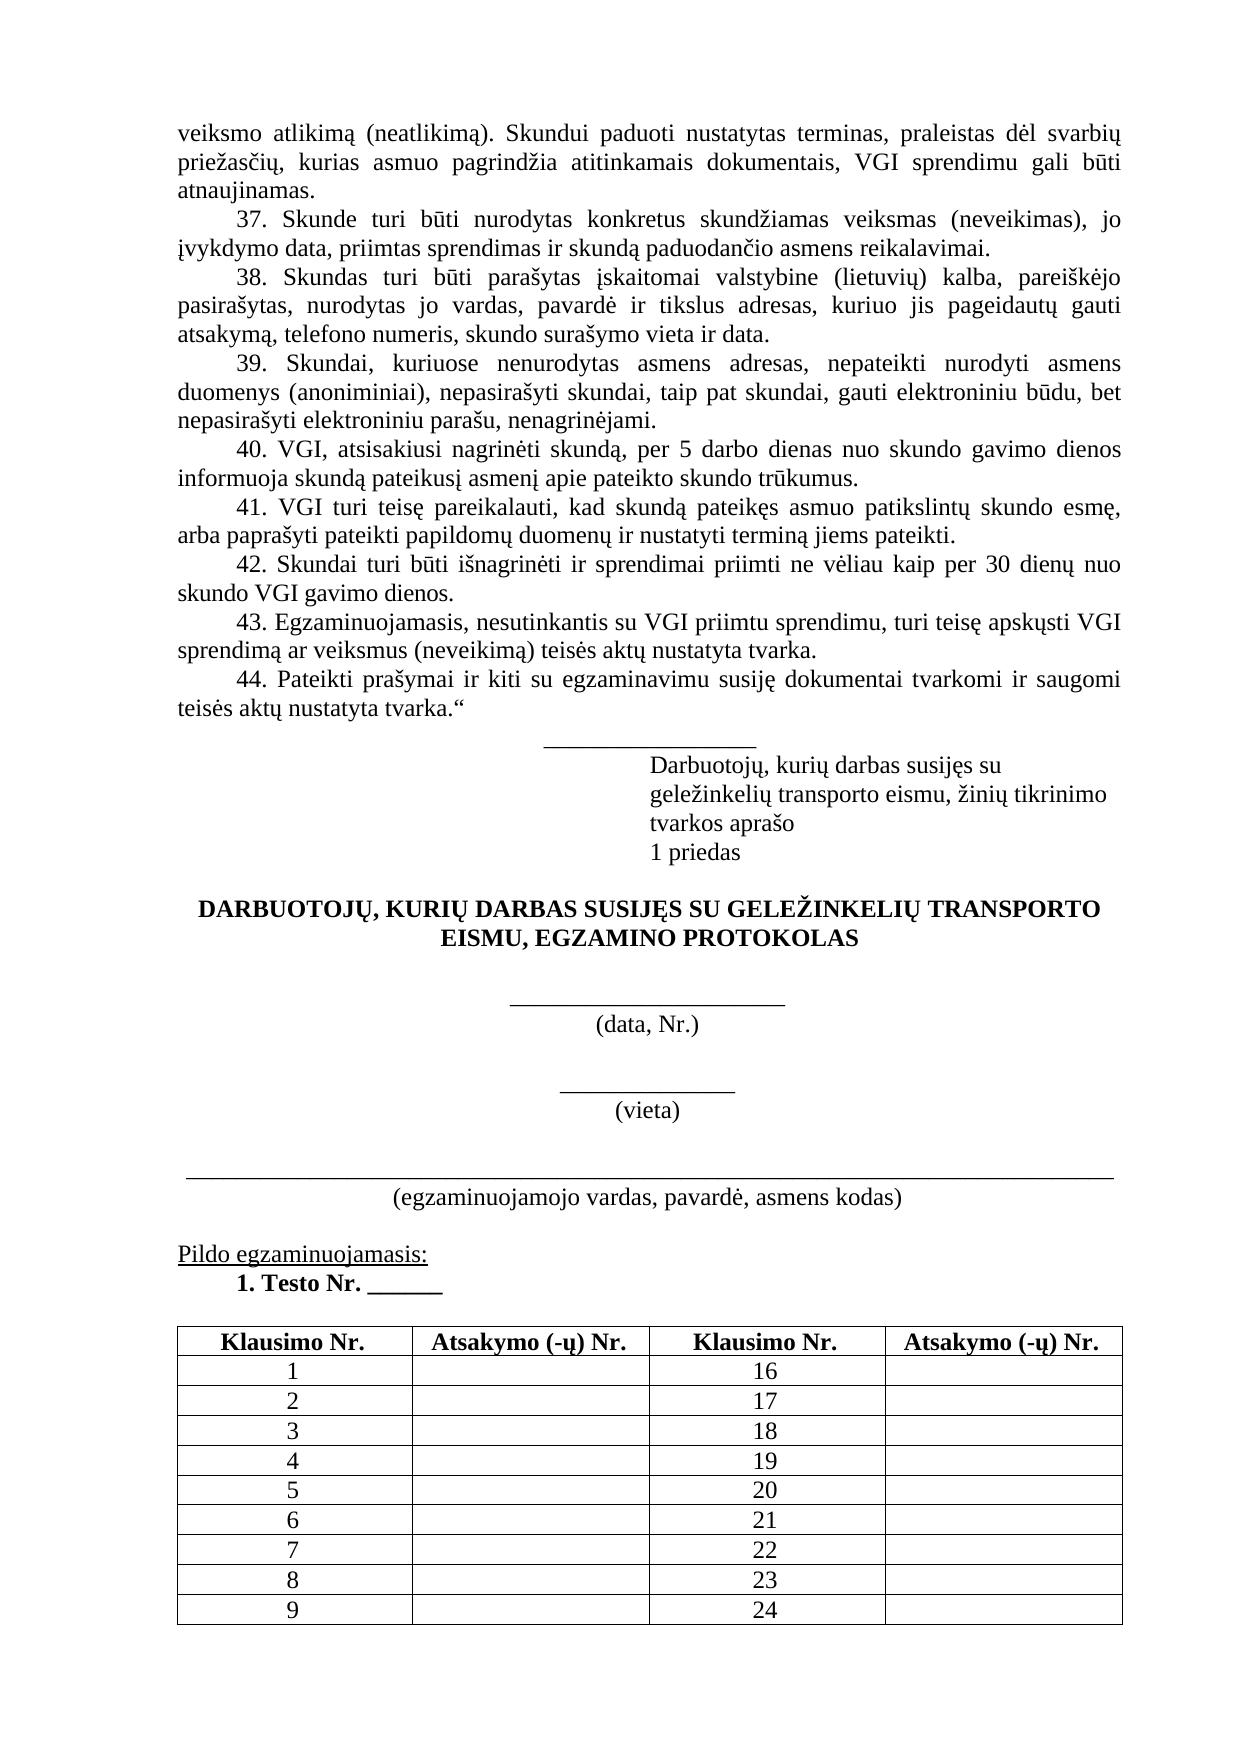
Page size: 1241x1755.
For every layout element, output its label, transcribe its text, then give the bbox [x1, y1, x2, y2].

text 39. Skundai, kuriuose nenurodytas asmens adresas, nepateikti nurodyti asmens duomenys (anoniminiai), nepasirašyti skundai, taip pat skundai, gauti elektroniniu būdu, bet nepasirašyti elektroniniu parašu, nenagrinėjami. [177, 348, 1122, 434]
table_cell 1 [178, 1356, 412, 1385]
text 42. Skundai turi būti išnagrinėti ir sprendimai priimti ne vėliau kaip per 30 dienų nuo skundo VGI gavimo dienos. [177, 549, 1122, 607]
text _________________ [177, 722, 1122, 751]
table_cell [886, 1416, 1122, 1445]
text ______________________ [177, 981, 1117, 1009]
table_cell [886, 1535, 1122, 1564]
table_header Atsakymo (-ų) Nr. [413, 1327, 649, 1355]
text Darbuotojų, kurių darbas susijęs su geležinkelių transporto eismu, žinių tikrinimo tvarkos aprašo [649, 751, 1122, 837]
table_cell 24 [650, 1595, 885, 1623]
text _ [177, 1153, 1122, 1182]
text ______________ [177, 1067, 1117, 1096]
table_cell 16 [650, 1356, 885, 1385]
table_cell 17 [650, 1386, 885, 1415]
table_cell [886, 1505, 1122, 1534]
text 43. Egzaminuojamasis, nesutinkantis su VGI priimtu sprendimu, turi teisę apskųsti VGI sprendimą ar veiksmus (neveikimą) teisės aktų nustatyta tvarka. [177, 607, 1122, 664]
table_cell [886, 1476, 1122, 1504]
table_cell 23 [650, 1565, 885, 1594]
table_cell 3 [178, 1416, 412, 1445]
table_cell [413, 1446, 649, 1474]
table_cell 19 [650, 1446, 885, 1474]
text 38. Skundas turi būti parašytas įskaitomai valstybine (lietuvių) kalba, pareiškėjo pasirašytas, nurodytas jo vardas, pavardė ir tikslus adresas, kuriuo jis pageidautų gauti atsakymą, telefono numeris, skundo surašymo vieta ir data. [177, 262, 1122, 348]
table_cell 7 [178, 1535, 412, 1564]
table_cell [413, 1535, 649, 1564]
table_cell 8 [178, 1565, 412, 1594]
table_header Atsakymo (-ų) Nr. [886, 1327, 1122, 1355]
table_cell [413, 1476, 649, 1504]
table_cell 6 [178, 1505, 412, 1534]
table_cell [413, 1416, 649, 1445]
text (vieta) [177, 1096, 1117, 1124]
table_cell [413, 1356, 649, 1385]
text 1. Testo Nr. ______ [177, 1268, 1122, 1297]
text 44. Pateikti prašymai ir kiti su egzaminavimu susiję dokumentai tvarkomi ir saugomi teisės aktų nustatyta tvarka.“ [177, 664, 1122, 722]
table_header Klausimo Nr. [178, 1327, 412, 1355]
text 41. VGI turi teisę pareikalauti, kad skundą pateikęs asmuo patikslintų skundo esmę, arba paprašyti pateikti papildomų duomenų ir nustatyti terminą jiems pateikti. [177, 492, 1122, 549]
text (data, Nr.) [177, 1009, 1117, 1038]
table_cell [413, 1386, 649, 1415]
text (egzaminuojamojo vardas, pavardė, asmens kodas) [177, 1182, 1117, 1211]
text DARBUOTOJŲ, KURIŲ DARBAS SUSIJĘS SU GELEŽINKELIŲ TRANSPORTO EISMU, EGZAMINO PROTOKOLAS [177, 894, 1122, 952]
table_cell [413, 1595, 649, 1623]
text 40. VGI, atsisakiusi nagrinėti skundą, per 5 darbo dienas nuo skundo gavimo dienos informuoja skundą pateikusį asmenį apie pateikto skundo trūkumus. [177, 434, 1122, 492]
table_cell [886, 1446, 1122, 1474]
table_cell [886, 1595, 1122, 1623]
table_cell [886, 1386, 1122, 1415]
table_cell 22 [650, 1535, 885, 1564]
table_cell 9 [178, 1595, 412, 1623]
table_cell 4 [178, 1446, 412, 1474]
table_cell [413, 1565, 649, 1594]
table_header Klausimo Nr. [650, 1327, 885, 1355]
text 37. Skunde turi būti nurodytas konkretus skundžiamas veiksmas (neveikimas), jo įvykdymo data, priimtas sprendimas ir skundą paduodančio asmens reikalavimai. [177, 204, 1122, 262]
table_cell 5 [178, 1476, 412, 1504]
table_cell 21 [650, 1505, 885, 1534]
text veiksmo atlikimą (neatlikimą). Skundui paduoti nustatytas terminas, praleistas dėl svarbių priežasčių, kurias asmuo pagrindžia atitinkamais dokumentais, VGI sprendimu gali būti atnaujinamas. [177, 118, 1122, 204]
table_cell 20 [650, 1476, 885, 1504]
text Pildo egzaminuojamasis: [177, 1239, 1117, 1268]
table_cell 2 [178, 1386, 412, 1415]
text 1 priedas [649, 837, 1122, 866]
table_cell [886, 1565, 1122, 1594]
table_cell 18 [650, 1416, 885, 1445]
table_cell [886, 1356, 1122, 1385]
table_cell [413, 1505, 649, 1534]
